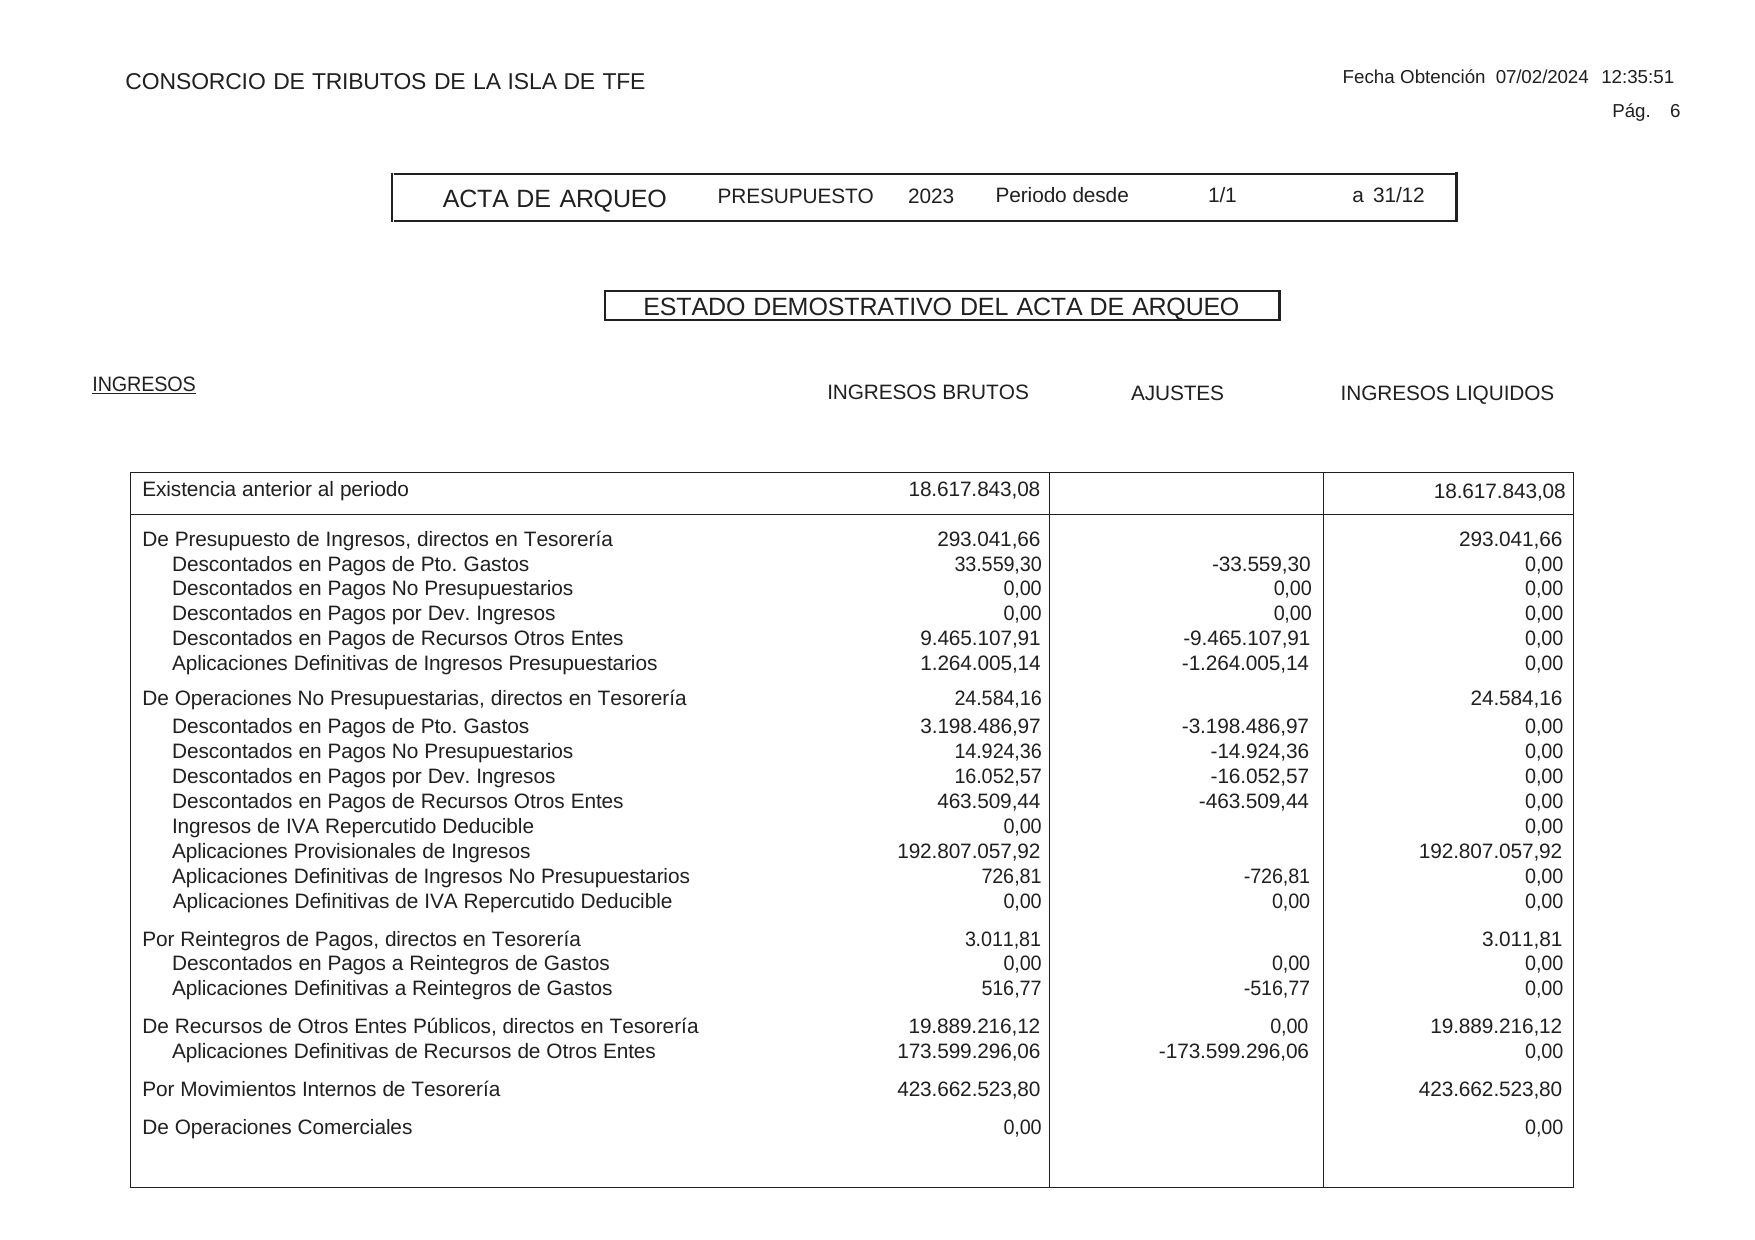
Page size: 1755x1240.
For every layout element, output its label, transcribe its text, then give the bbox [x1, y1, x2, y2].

table_cell 0,00 [748, 1109, 1049, 1187]
table_cell 0,00 [748, 815, 1049, 840]
table_cell [1050, 682, 1323, 713]
table_cell De Operaciones Comerciales [131, 1109, 748, 1187]
table_cell 0,00 [1324, 952, 1573, 977]
table_cell De Recursos de Otros Entes Públicos, directos en Tesorería [131, 1009, 748, 1040]
table_cell Descontados en Pagos de Pto. Gastos [131, 552, 748, 577]
table_cell 19.889.216,12 [748, 1009, 1049, 1040]
table_cell 423.662.523,80 [1324, 1071, 1573, 1108]
table_cell 173.599.296,06 [748, 1040, 1049, 1071]
table_cell 0,00 [1324, 552, 1573, 577]
text ESTADO DEMOSTRATIVO DEL ACTA DE ARQUEO [643, 294, 1278, 319]
table_cell 24.584,16 [1324, 682, 1573, 713]
table_cell 0,00 [1324, 602, 1573, 627]
table_cell 0,00 [1324, 652, 1573, 682]
table_cell 16.052,57 [748, 765, 1049, 790]
table_cell Descontados en Pagos No Presupuestarios [131, 740, 748, 765]
table_cell 3.011,81 [748, 921, 1049, 952]
table_cell 1.264.005,14 [748, 652, 1049, 682]
table_cell Descontados en Pagos de Pto. Gastos [131, 713, 748, 740]
table_cell 293.041,66 [748, 515, 1049, 552]
table_cell Aplicaciones Definitivas de Recursos de Otros Entes [131, 1040, 748, 1071]
table_header [1050, 473, 1323, 513]
table_cell 0,00 [1324, 865, 1573, 890]
table_cell 0,00 [1050, 577, 1323, 602]
table_cell Descontados en Pagos de Recursos Otros Entes [131, 790, 748, 815]
table_cell 0,00 [1324, 790, 1573, 815]
table_cell 0,00 [1324, 890, 1573, 921]
table_cell [1050, 815, 1323, 840]
text INGRESOS [92, 372, 202, 396]
table_cell -1.264.005,14 [1050, 652, 1323, 682]
table_cell Aplicaciones Definitivas de Ingresos No Presupuestarios [131, 865, 748, 890]
table_cell 14.924,36 [748, 740, 1049, 765]
table_cell -3.198.486,97 [1050, 713, 1323, 740]
text AJUSTES [1131, 381, 1224, 405]
table_cell -726,81 [1050, 865, 1323, 890]
table_cell Aplicaciones Definitivas de IVA Repercutido Deducible [131, 890, 748, 921]
table_header 18.617.843,08 [748, 473, 1049, 513]
table_cell De Operaciones No Presupuestarias, directos en Tesorería [131, 682, 748, 713]
table_cell 0,00 [1050, 1009, 1323, 1040]
table_cell -33.559,30 [1050, 515, 1323, 577]
table_cell 0,00 [1050, 952, 1323, 977]
table_cell 0,00 [1324, 577, 1573, 602]
table_cell Descontados en Pagos No Presupuestarios [131, 577, 748, 602]
table_cell [1050, 840, 1323, 865]
table_cell 3.011,81 [1324, 921, 1573, 952]
table_cell De Presupuesto de Ingresos, directos en Tesorería [131, 515, 748, 552]
table_cell 0,00 [1324, 977, 1573, 1008]
table_header Existencia anterior al periodo [131, 473, 748, 513]
table_cell -463.509,44 [1050, 790, 1323, 815]
table_cell Descontados en Pagos por Dev. Ingresos [131, 602, 748, 627]
table_cell 0,00 [748, 952, 1049, 977]
table_cell 0,00 [748, 577, 1049, 602]
table_cell 192.807.057,92 [748, 840, 1049, 865]
table_cell -173.599.296,06 [1050, 1040, 1323, 1187]
table_cell 3.198.486,97 [748, 713, 1049, 740]
text INGRESOS BRUTOS [827, 380, 1029, 404]
table_cell 0,00 [1324, 815, 1573, 840]
table_cell 423.662.523,80 [748, 1071, 1049, 1108]
table_cell 0,00 [1050, 602, 1323, 627]
table_cell 0,00 [1324, 1109, 1573, 1187]
table_cell 726,81 [748, 865, 1049, 890]
table_cell 0,00 [1324, 765, 1573, 790]
table_cell 33.559,30 [748, 552, 1049, 577]
table_cell 463.509,44 [748, 790, 1049, 815]
table_cell 19.889.216,12 [1324, 1009, 1573, 1040]
table_cell Por Reintegros de Pagos, directos en Tesorería [131, 921, 748, 952]
table_cell 293.041,66 [1324, 515, 1573, 552]
table_cell -9.465.107,91 [1050, 627, 1323, 652]
table_cell [1050, 921, 1323, 952]
table_header 18.617.843,08 [1324, 473, 1573, 513]
table_cell 516,77 [748, 977, 1049, 1008]
table_cell 24.584,16 [748, 682, 1049, 713]
text INGRESOS LIQUIDOS [1340, 381, 1692, 405]
table_cell Aplicaciones Definitivas a Reintegros de Gastos [131, 977, 748, 1008]
table_cell Por Movimientos Internos de Tesorería [131, 1071, 748, 1108]
table_cell Descontados en Pagos por Dev. Ingresos [131, 765, 748, 790]
table_cell 0,00 [1324, 713, 1573, 740]
table_cell -16.052,57 [1050, 765, 1323, 790]
table_cell 0,00 [748, 890, 1049, 921]
table_cell 0,00 [1324, 1040, 1573, 1071]
table_cell Aplicaciones Provisionales de Ingresos [131, 840, 748, 865]
table_cell 0,00 [748, 602, 1049, 627]
table_cell -516,77 [1050, 977, 1323, 1008]
table_cell Ingresos de IVA Repercutido Deducible [131, 815, 748, 840]
table_cell Descontados en Pagos de Recursos Otros Entes [131, 627, 748, 652]
table_cell 9.465.107,91 [748, 627, 1049, 652]
table_cell 0,00 [1324, 627, 1573, 652]
table_cell Descontados en Pagos a Reintegros de Gastos [131, 952, 748, 977]
table_cell 0,00 [1050, 890, 1323, 921]
table_cell Aplicaciones Definitivas de Ingresos Presupuestarios [131, 652, 748, 682]
table_cell -14.924,36 [1050, 740, 1323, 765]
table_cell 0,00 [1324, 740, 1573, 765]
table_cell 192.807.057,92 [1324, 840, 1573, 865]
